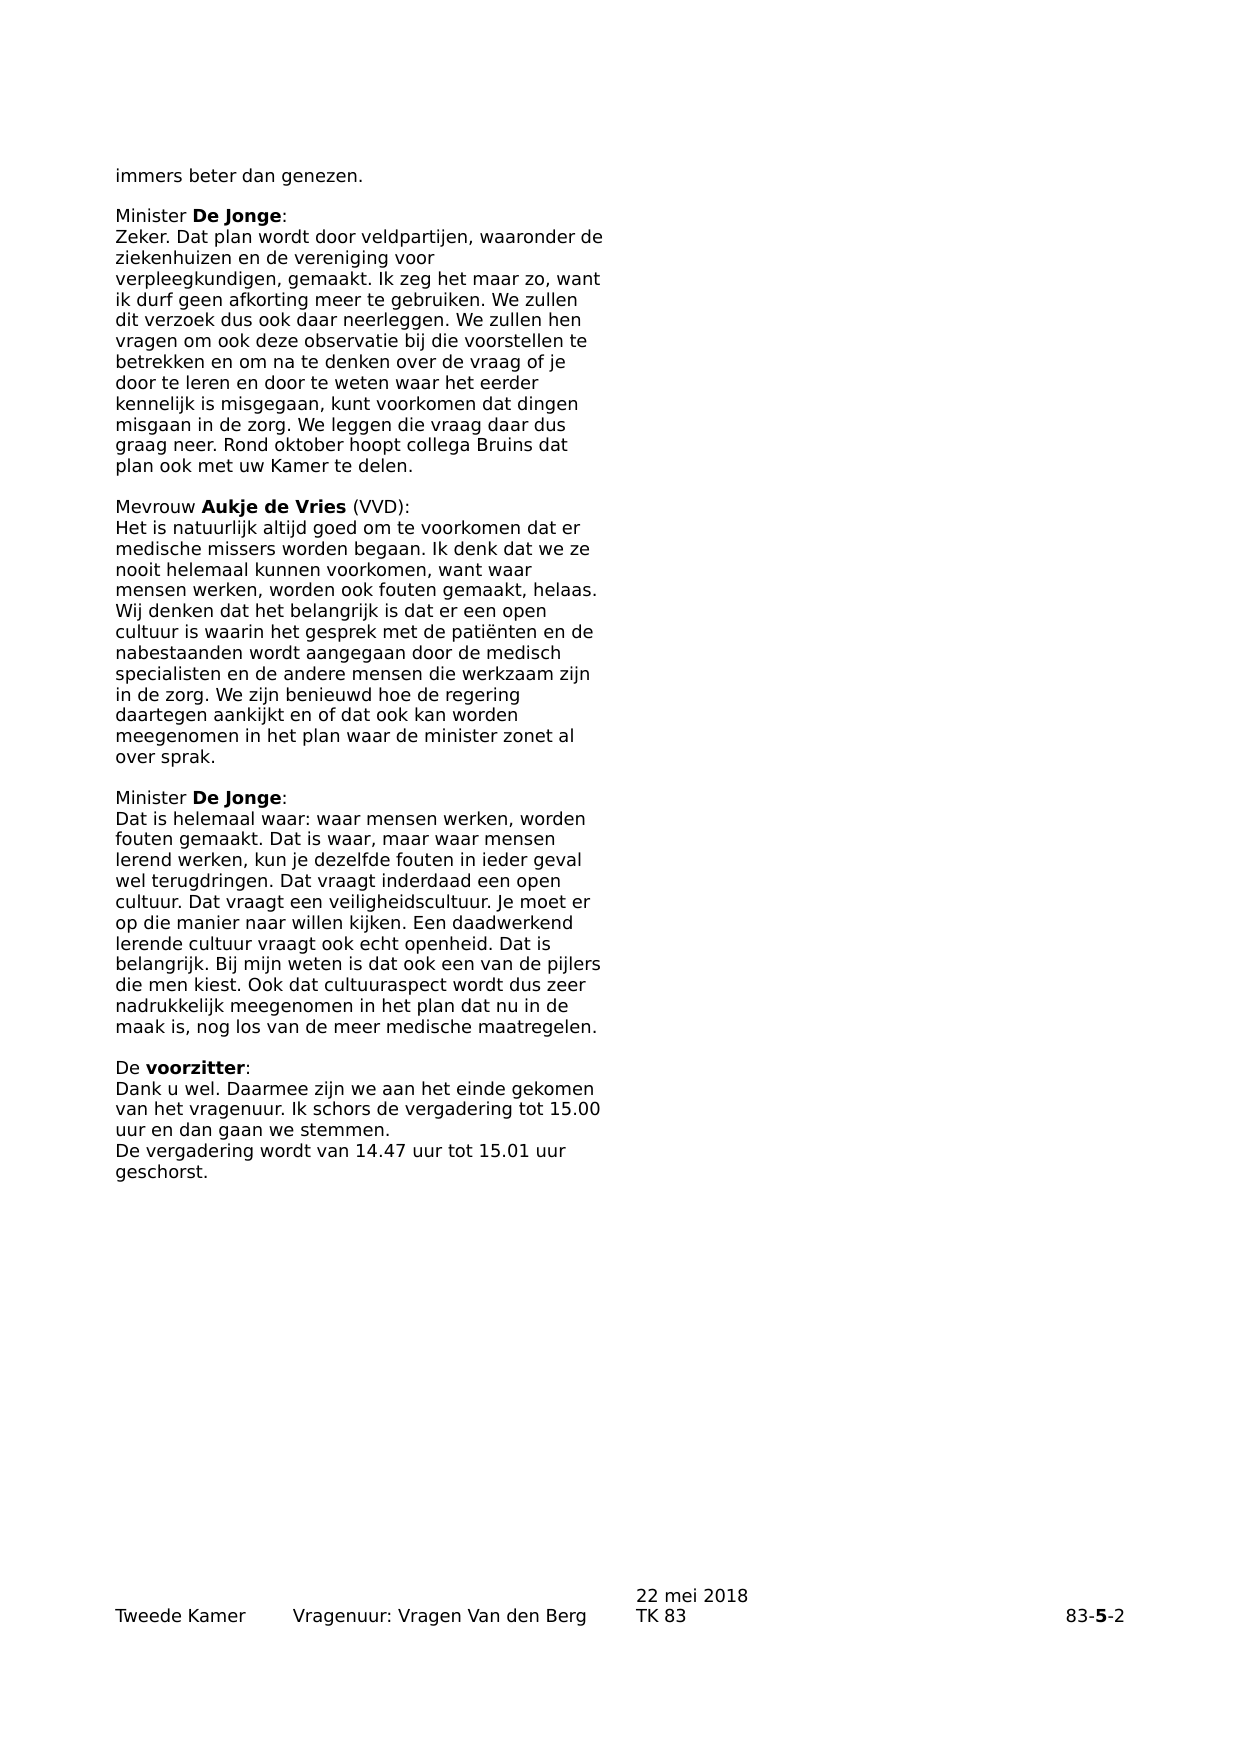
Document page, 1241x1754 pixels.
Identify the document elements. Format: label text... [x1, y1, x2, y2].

text Mevrouw Aukje de Vries (VVD): [115, 497, 605, 518]
text De vergadering wordt van 14.47 uur tot 15.01 uur geschorst. [115, 1141, 605, 1182]
text Minister De Jonge: [115, 206, 605, 227]
text De voorzitter: [115, 1057, 605, 1078]
text Zeker. Dat plan wordt door veldpartijen, waaronder de ziekenhuizen en de vereniging voor verpleegkundigen, gemaakt. Ik zeg het maar zo, want ik durf geen afkorting meer te gebruiken. We zullen dit verzoek dus ook daar neerleggen. We zullen hen vragen om ook deze observatie bij die voorstellen te betrekken en om na te denken over de vraag of je door te leren en door te weten waar het eerder kennelijk is misgegaan, kunt voorkomen dat dingen misgaan in de zorg. We leggen die vraag daar dus graag neer. Rond oktober hoopt collega Bruins dat plan ook met uw Kamer te delen. [115, 227, 605, 477]
text Minister De Jonge: [115, 788, 605, 808]
text immers beter dan genezen. [115, 165, 605, 186]
text Dank u wel. Daarmee zijn we aan het einde gekomen van het vragenuur. Ik schors de vergadering tot 15.00 uur en dan gaan we stemmen. [115, 1078, 605, 1141]
text Het is natuurlijk altijd goed om te voorkomen dat er medische missers worden begaan. Ik denk dat we ze nooit helemaal kunnen voorkomen, want waar mensen werken, worden ook fouten gemaakt, helaas. Wij denken dat het belangrijk is dat er een open cultuur is waarin het gesprek met de patiënten en de nabestaanden wordt aangegaan door de medisch specialisten en de andere mensen die werkzaam zijn in de zorg. We zijn benieuwd hoe de regering daartegen aankijkt en of dat ook kan worden meegenomen in het plan waar de minister zonet al over sprak. [115, 518, 605, 768]
text Dat is helemaal waar: waar mensen werken, worden fouten gemaakt. Dat is waar, maar waar mensen lerend werken, kun je dezelfde fouten in ieder geval wel terugdringen. Dat vraagt inderdaad een open cultuur. Dat vraagt een veiligheidscultuur. Je moet er op die manier naar willen kijken. Een daadwerkend lerende cultuur vraagt ook echt openheid. Dat is belangrijk. Bij mijn weten is dat ook een van de pijlers die men kiest. Ook dat cultuuraspect wordt dus zeer nadrukkelijk meegenomen in het plan dat nu in de maak is, nog los van de meer medische maatregelen. [115, 808, 605, 1037]
